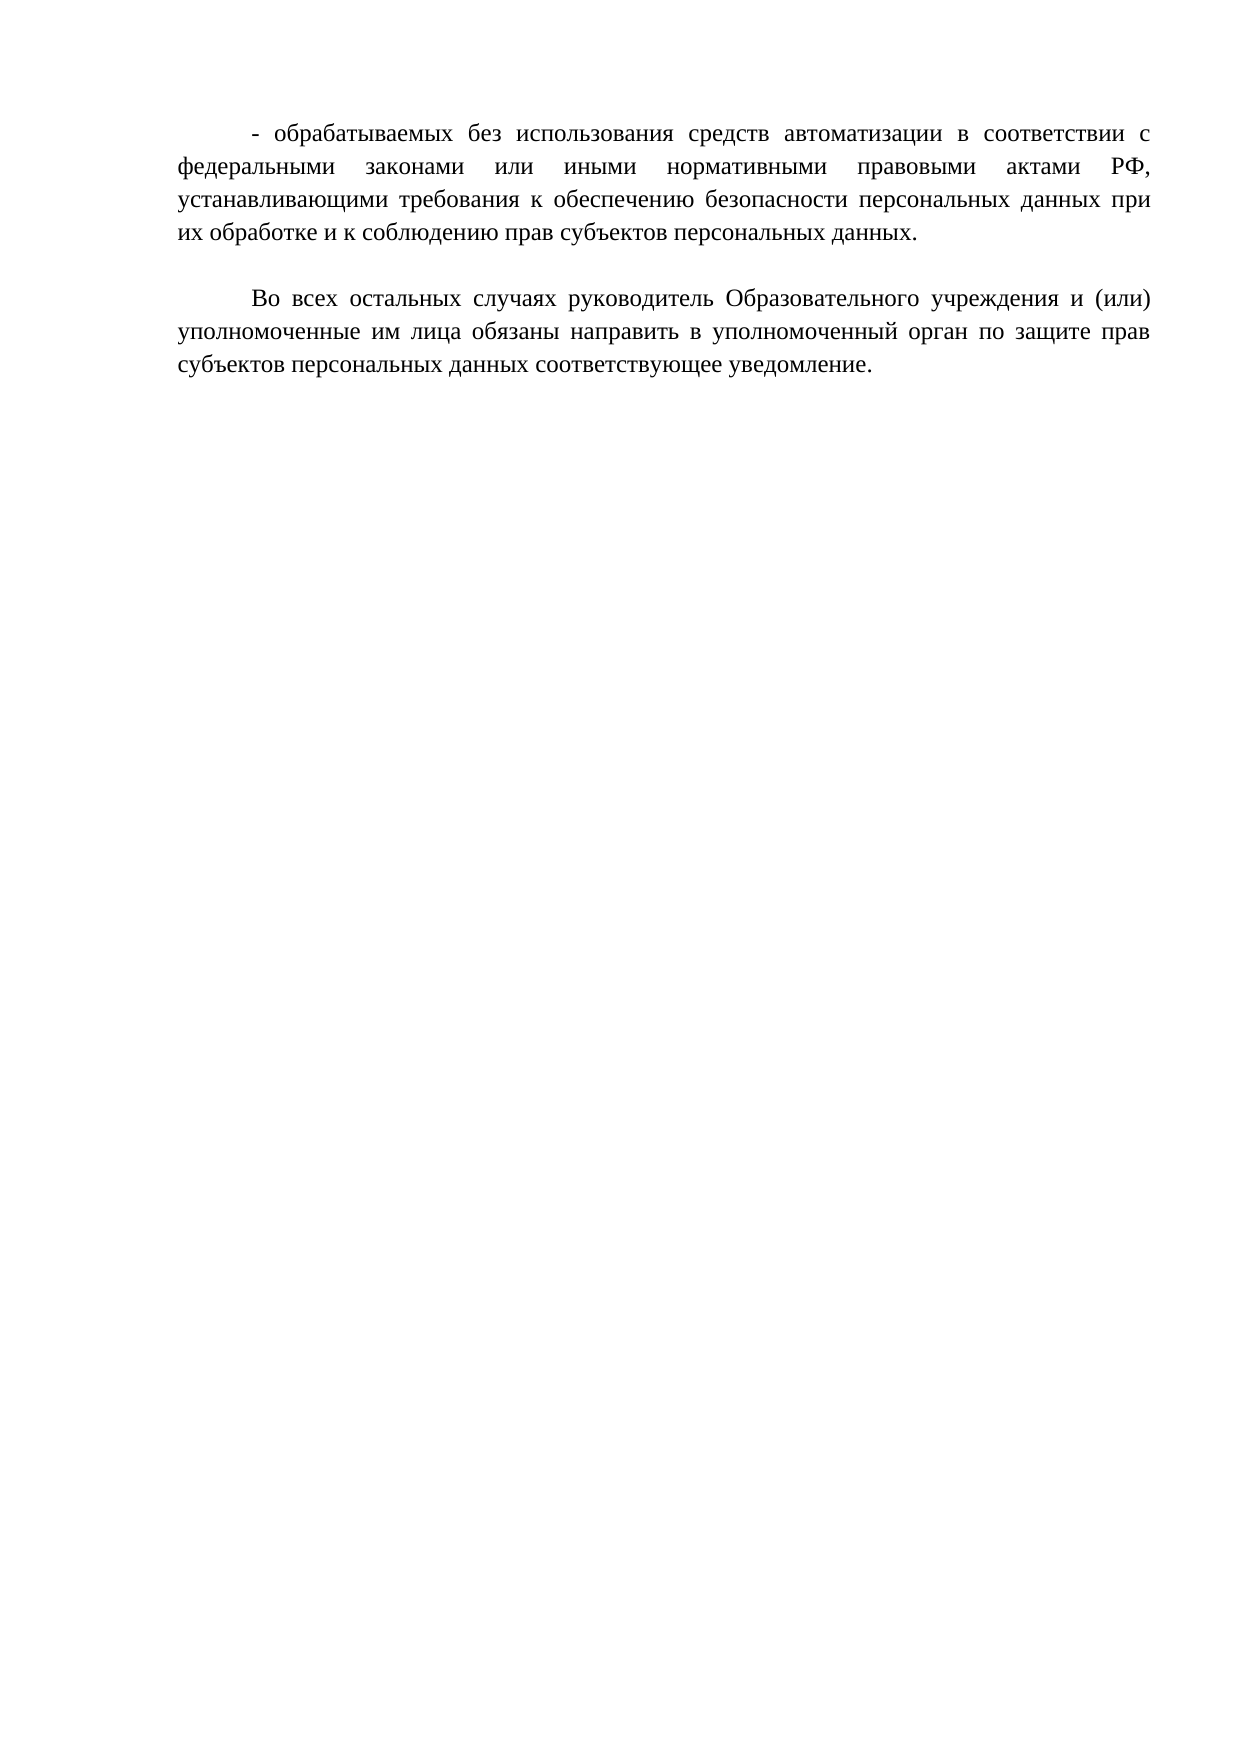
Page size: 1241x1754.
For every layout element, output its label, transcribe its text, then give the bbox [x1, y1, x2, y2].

text Во всех остальных случаях руководитель Образовательного учреждения и (или) уполномоченные им лица обязаны направить в уполномоченный орган по защите прав субъектов персональных данных соответствующее уведомление. [177, 283, 1152, 378]
text - обрабатываемых без использования средств автоматизации в соответствии с федеральными законами или иными нормативными правовыми актами РФ, устанавливающими требования к обеспечению безопасности персональных данных при их обработке и к соблюдению прав субъектов персональных данных. [177, 118, 1152, 246]
